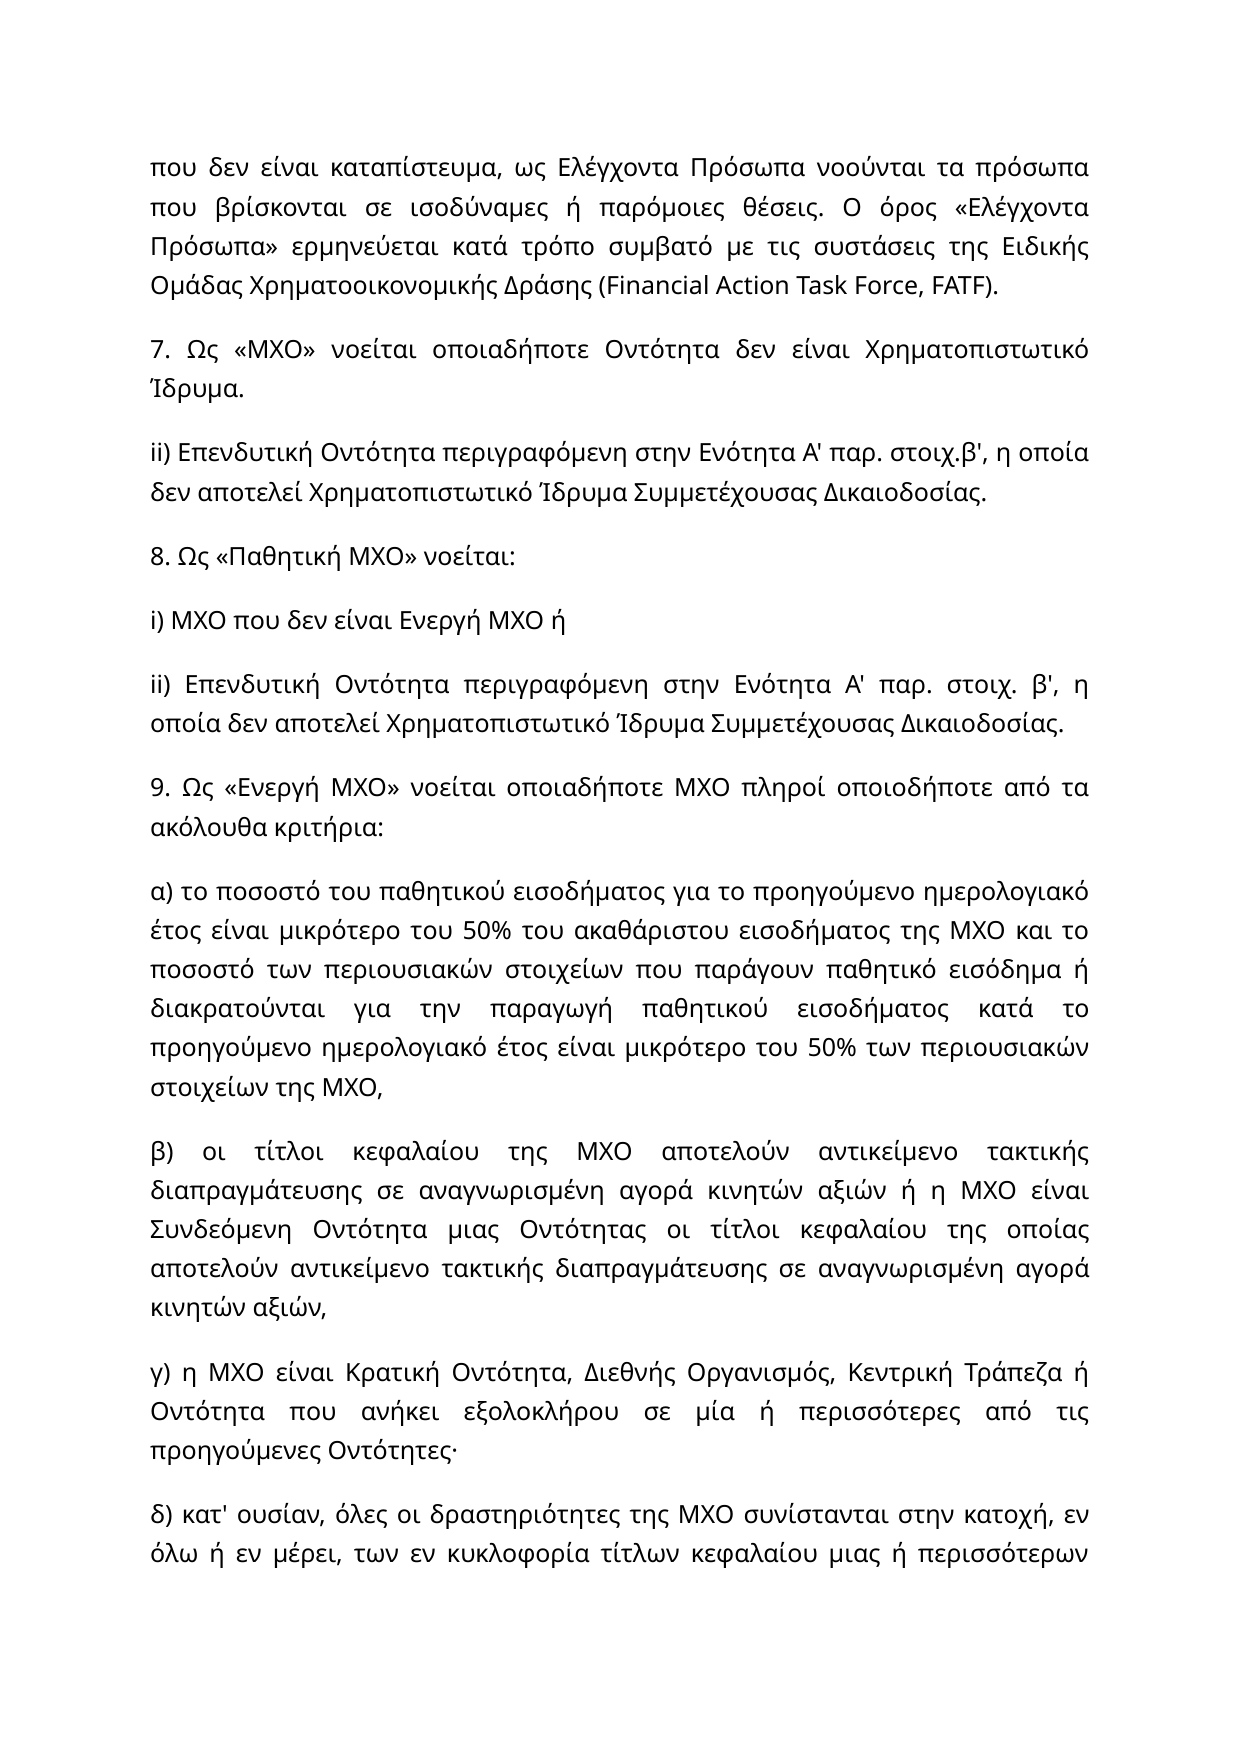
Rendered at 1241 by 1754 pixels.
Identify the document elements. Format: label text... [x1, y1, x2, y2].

text α) το ποσοστό του παθητικού εισοδήματος για το προηγούμενο ημερολογιακό έτος είναι μικρότερο του 50% του ακαθάριστου εισοδήματος της ΜΧΟ και το ποσοστό των περιουσιακών στοιχείων που παράγουν παθητικό εισόδημα ή διακρατούνται για την παραγωγή παθητικού εισοδήματος κατά το προηγούμενο ημερολογιακό έτος είναι μικρότερο του 50% των περιουσιακών στοιχείων της ΜΧΟ, [150, 873, 1090, 1103]
text 7. Ως «ΜΧΟ» νοείται οποιαδήποτε Οντότητα δεν είναι Χρηματοπιστωτικό Ίδρυμα. [150, 332, 1090, 405]
text 8. Ως «Παθητική ΜΧΟ» νοείται: [150, 538, 1090, 572]
text δ) κατ' ουσίαν, όλες οι δραστηριότητες της ΜΧΟ συνίστανται στην κατοχή, εν όλω ή εν μέρει, των εν κυκλοφορία τίτλων κεφαλαίου μιας ή περισσότερων [150, 1497, 1090, 1570]
text γ) η ΜΧΟ είναι Κρατική Οντότητα, Διεθνής Οργανισμός, Κεντρική Τράπεζα ή Οντότητα που ανήκει εξολοκλήρου σε μία ή περισσότερες από τις προηγούμενες Οντότητες· [150, 1354, 1090, 1467]
text i) ΜΧΟ που δεν είναι Ενεργή ΜΧΟ ή [150, 602, 1090, 637]
text ii) Επενδυτική Οντότητα περιγραφόμενη στην Ενότητα Α' παρ. στοιχ. β', η οποία δεν αποτελεί Χρηματοπιστωτικό Ίδρυμα Συμμετέχουσας Δικαιοδοσίας. [150, 667, 1090, 740]
text 9. Ως «Ενεργή ΜΧΟ» νοείται οποιαδήποτε ΜΧΟ πληροί οποιοδήποτε από τα ακόλουθα κριτήρια: [150, 770, 1090, 843]
text που δεν είναι καταπίστευμα, ως Ελέγχοντα Πρόσωπα νοούνται τα πρόσωπα που βρίσκονται σε ισοδύναμες ή παρόμοιες θέσεις. Ο όρος «Ελέγχοντα Πρόσωπα» ερμηνεύεται κατά τρόπο συμβατό με τις συστάσεις της Ειδικής Ομάδας Χρηματοοικονομικής Δράσης (Financial Action Task Force, FATF). [150, 150, 1090, 302]
text β) οι τίτλοι κεφαλαίου της ΜΧΟ αποτελούν αντικείμενο τακτικής διαπραγμάτευσης σε αναγνωρισμένη αγορά κινητών αξιών ή η ΜΧΟ είναι Συνδεόμενη Οντότητα μιας Οντότητας οι τίτλοι κεφαλαίου της οποίας αποτελούν αντικείμενο τακτικής διαπραγμάτευσης σε αναγνωρισμένη αγορά κινητών αξιών, [150, 1133, 1090, 1324]
text ii) Επενδυτική Οντότητα περιγραφόμενη στην Ενότητα Α' παρ. στοιχ.β', η οποία δεν αποτελεί Χρηματοπιστωτικό Ίδρυμα Συμμετέχουσας Δικαιοδοσίας. [150, 435, 1090, 508]
